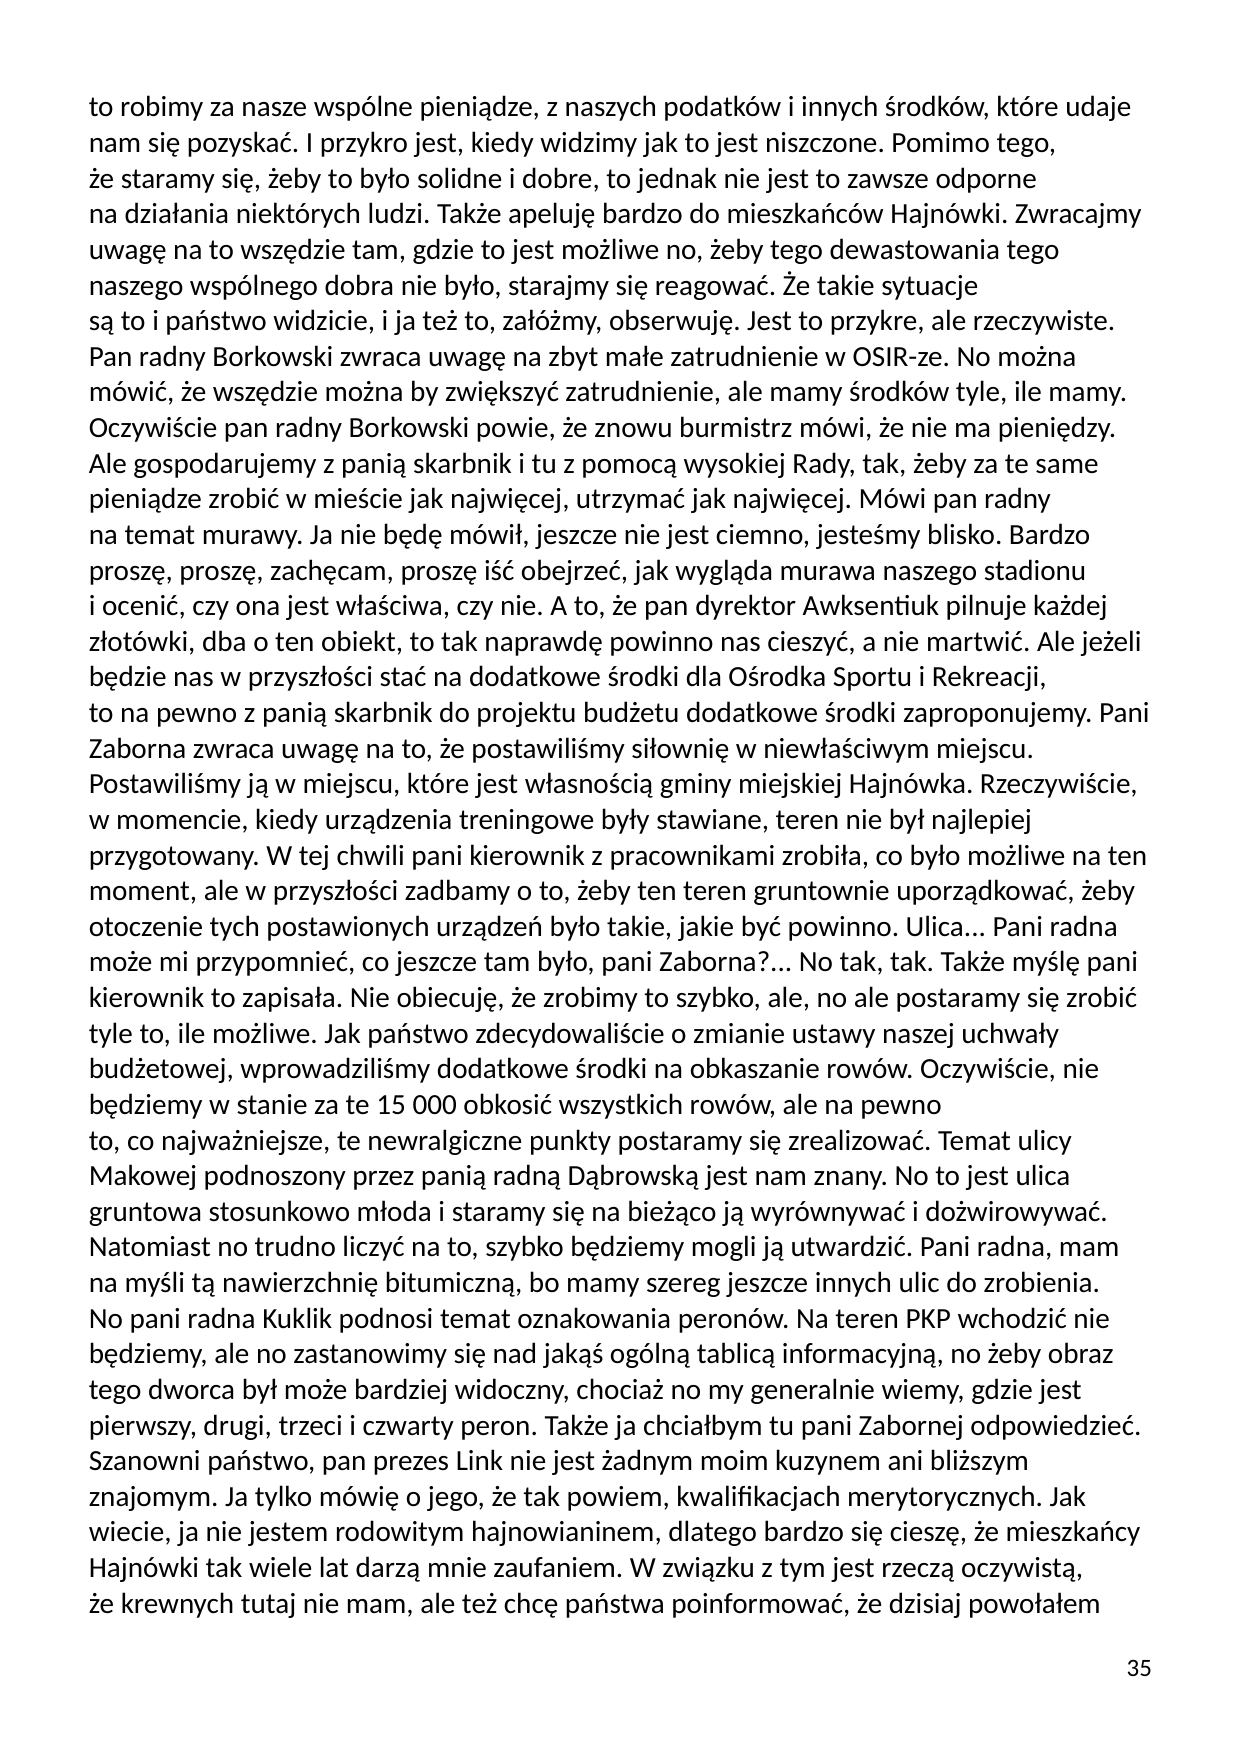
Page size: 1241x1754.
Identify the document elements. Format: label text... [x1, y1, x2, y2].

text to robimy za nasze wspólne pieniądze, z naszych podatków i innych środków, które udaje nam się pozyskać. I przykro jest, kiedy widzimy jak to jest niszczone. Pomimo tego, że staramy się, żeby to było solidne i dobre, to jednak nie jest to zawsze odporne na działania niektórych ludzi. Także apeluję bardzo do mieszkańców Hajnówki. Zwracajmy uwagę na to wszędzie tam, gdzie to jest możliwe no, żeby tego dewastowania tego naszego wspólnego dobra nie było, starajmy się reagować. Że takie sytuacje są to i państwo widzicie, i ja też to, załóżmy, obserwuję. Jest to przykre, ale rzeczywiste. Pan radny Borkowski zwraca uwagę na zbyt małe zatrudnienie w OSIR-ze. No można mówić, że wszędzie można by zwiększyć zatrudnienie, ale mamy środków tyle, ile mamy. Oczywiście pan radny Borkowski powie, że znowu burmistrz mówi, że nie ma pieniędzy. Ale gospodarujemy z panią skarbnik i tu z pomocą wysokiej Rady, tak, żeby za te same pieniądze zrobić w mieście jak najwięcej, utrzymać jak najwięcej. Mówi pan radny na temat murawy. Ja nie będę mówił, jeszcze nie jest ciemno, jesteśmy blisko. Bardzo proszę, proszę, zachęcam, proszę iść obejrzeć, jak wygląda murawa naszego stadionu i ocenić, czy ona jest właściwa, czy nie. A to, że pan dyrektor Awksentiuk pilnuje każdej złotówki, dba o ten obiekt, to tak naprawdę powinno nas cieszyć, a nie martwić. Ale jeżeli będzie nas w przyszłości stać na dodatkowe środki dla Ośrodka Sportu i Rekreacji, to na pewno z panią skarbnik do projektu budżetu dodatkowe środki zaproponujemy. Pani Zaborna zwraca uwagę na to, że postawiliśmy siłownię w niewłaściwym miejscu. Postawiliśmy ją w miejscu, które jest własnością gminy miejskiej Hajnówka. Rzeczywiście, w momencie, kiedy urządzenia treningowe były stawiane, teren nie był najlepiej przygotowany. W tej chwili pani kierownik z pracownikami zrobiła, co było możliwe na ten moment, ale w przyszłości zadbamy o to, żeby ten teren gruntownie uporządkować, żeby otoczenie tych postawionych urządzeń było takie, jakie być powinno. Ulica... Pani radna może mi przypomnieć, co jeszcze tam było, pani Zaborna?... No tak, tak. Także myślę pani kierownik to zapisała. Nie obiecuję, że zrobimy to szybko, ale, no ale postaramy się zrobić tyle to, ile możliwe. Jak państwo zdecydowaliście o zmianie ustawy naszej uchwały budżetowej, wprowadziliśmy dodatkowe środki na obkaszanie rowów. Oczywiście, nie będziemy w stanie za te 15 000 obkosić wszystkich rowów, ale na pewno to, co najważniejsze, te newralgiczne punkty postaramy się zrealizować. Temat ulicy Makowej podnoszony przez panią radną Dąbrowską jest nam znany. No to jest ulica gruntowa stosunkowo młoda i staramy się na bieżąco ją wyrównywać i dożwirowywać. Natomiast no trudno liczyć na to, szybko będziemy mogli ją utwardzić. Pani radna, mam na myśli tą nawierzchnię bitumiczną, bo mamy szereg jeszcze innych ulic do zrobienia. No pani radna Kuklik podnosi temat oznakowania peronów. Na teren PKP wchodzić nie będziemy, ale no zastanowimy się nad jakąś ogólną tablicą informacyjną, no żeby obraz tego dworca był może bardziej widoczny, chociaż no my generalnie wiemy, gdzie jest pierwszy, drugi, trzeci i czwarty peron. Także ja chciałbym tu pani Zabornej odpowiedzieć. Szanowni państwo, pan prezes Link nie jest żadnym moim kuzynem ani bliższym znajomym. Ja tylko mówię o jego, że tak powiem, kwalifikacjach merytorycznych. Jak wiecie, ja nie jestem rodowitym hajnowianinem, dlatego bardzo się cieszę, że mieszkańcy Hajnówki tak wiele lat darzą mnie zaufaniem. W związku z tym jest rzeczą oczywistą, że krewnych tutaj nie mam, ale też chcę państwa poinformować, że dzisiaj powołałem [88, 88, 1152, 1620]
